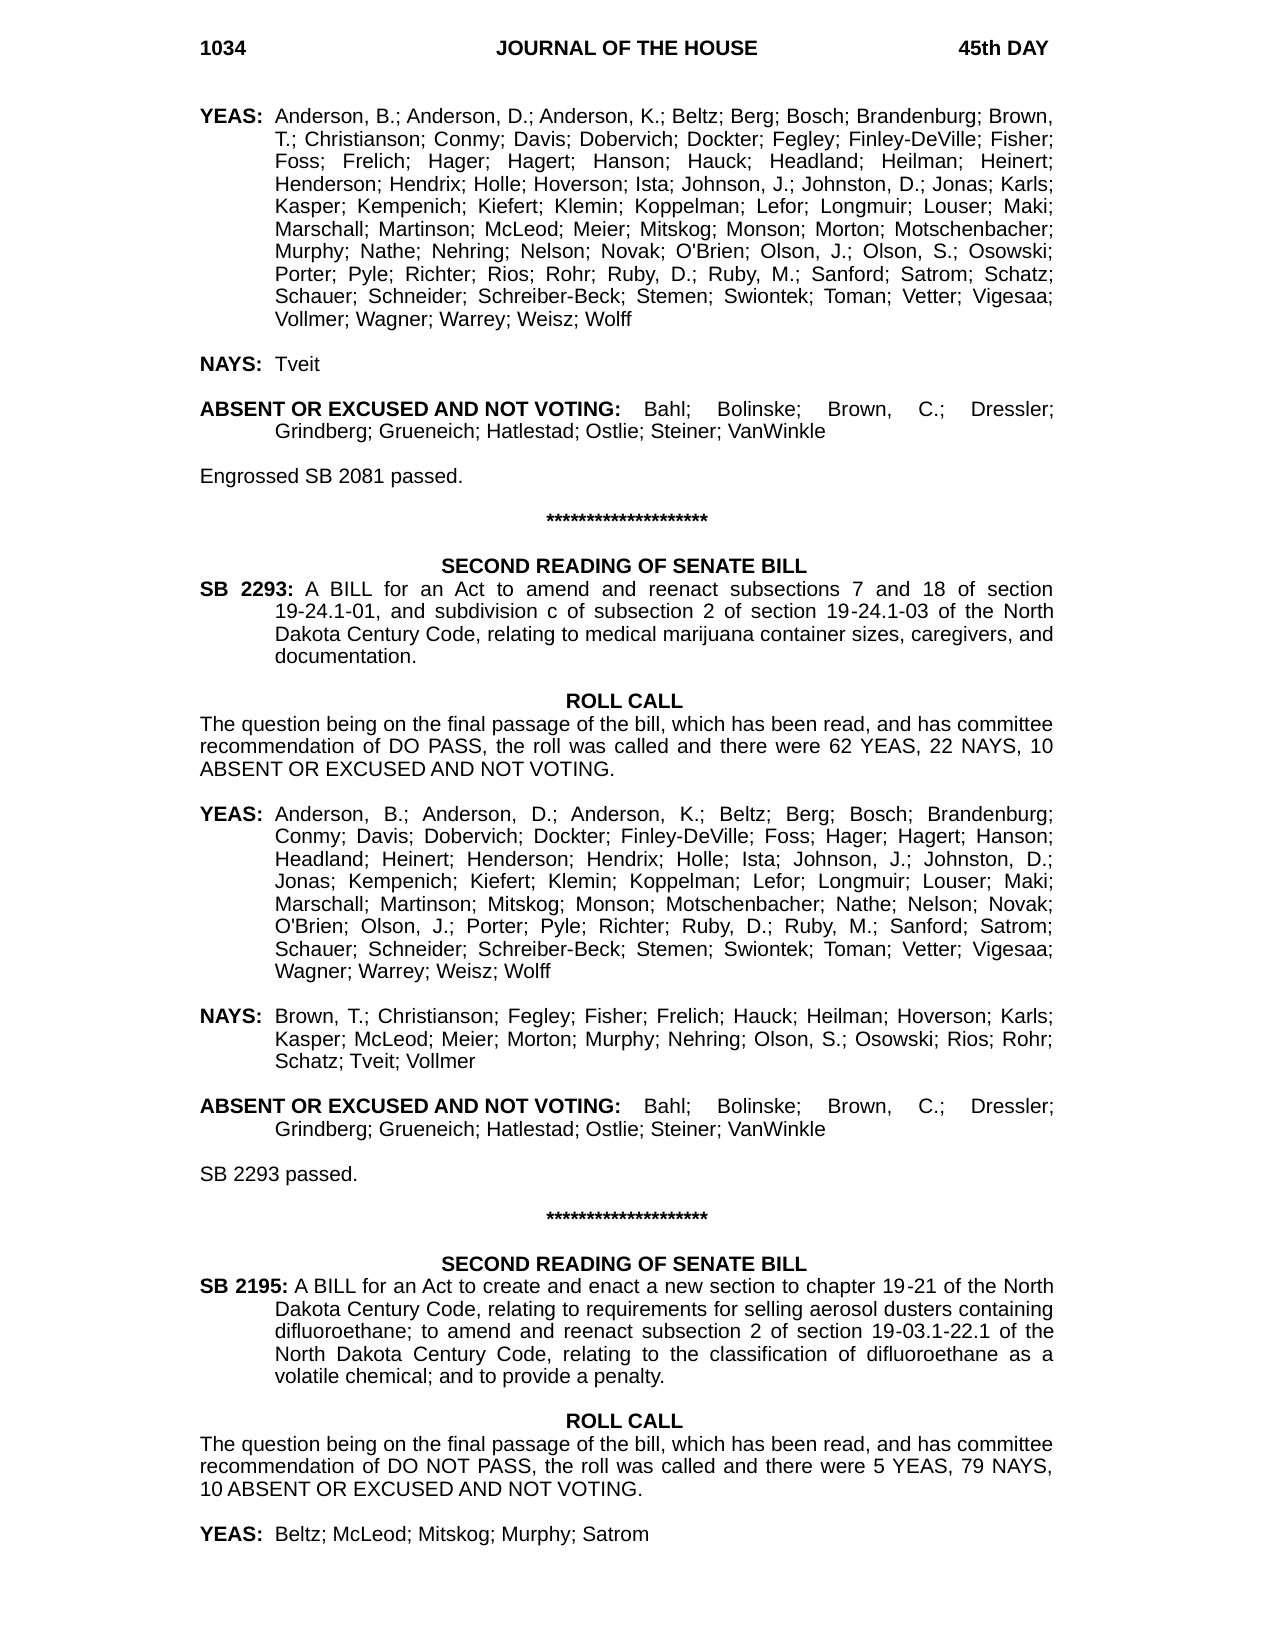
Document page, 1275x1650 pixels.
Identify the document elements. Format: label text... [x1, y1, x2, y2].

text ROLL CALL [199, 691, 1054, 713]
title ABSENT OR EXCUSED AND NOT VOTING: Bahl; Bolinske; Brown, C.; Dressler; Grindberg; Grueneich; Hatlestad; Ostlie; Steiner; VanWinkle [199, 1096, 1054, 1141]
title ABSENT OR EXCUSED AND NOT VOTING: Bahl; Bolinske; Brown, C.; Dressler; Grindberg; Grueneich; Hatlestad; Ostlie; Steiner; VanWinkle [199, 398, 1054, 443]
subtitle Page 1034 [9, 9, 109, 57]
text ******************** [199, 1208, 1054, 1231]
text SECOND READING OF SENATE BILL [199, 1253, 1054, 1276]
title [0, 0, 118, 66]
text SECOND READING OF SENATE BILL [199, 556, 1054, 578]
title SB 2293: A BILL for an Act to amend and reenact subsections 7 and 18 of section 19‑24.1‑01, and subdivision c of subsection 2 of section 19‑24.1‑03 of the North Dakota Century Code, relating to medical marijuana container sizes, caregivers, and documentation. [199, 578, 1054, 668]
text Engrossed SB 2081 passed. [199, 466, 1054, 488]
text The question being on the final passage of the bill, which has been read, and has committee recommendation of DO PASS, the roll was called and there were 62 YEAS, 22 NAYS, 10 ABSENT OR EXCUSED AND NOT VOTING. [199, 713, 1054, 781]
text The question being on the final passage of the bill, which has been read, and has committee recommendation of DO NOT PASS, the roll was called and there were 5 YEAS, 79 NAYS, 10 ABSENT OR EXCUSED AND NOT VOTING. [199, 1433, 1054, 1501]
title NAYS: Brown, T.; Christianson; Fegley; Fisher; Frelich; Hauck; Heilman; Hoverson; Karls; Kasper; McLeod; Meier; Morton; Murphy; Nehring; Olson, S.; Osowski; Rios; Rohr; Schatz; Tveit; Vollmer [199, 1006, 1054, 1073]
title YEAS: Beltz; McLeod; Mitskog; Murphy; Satrom [199, 1523, 1054, 1546]
title SB 2195: A BILL for an Act to create and enact a new section to chapter 19‑21 of the North Dakota Century Code, relating to requirements for selling aerosol dusters containing difluoroethane; to amend and reenact subsection 2 of section 19‑03.1‑22.1 of the North Dakota Century Code, relating to the classification of difluoroethane as a volatile chemical; and to provide a penalty. [199, 1276, 1054, 1388]
title NAYS: Tveit [199, 353, 1054, 376]
text SB 2293 passed. [199, 1163, 1054, 1186]
text ******************** [199, 511, 1054, 533]
title YEAS: Anderson, B.; Anderson, D.; Anderson, K.; Beltz; Berg; Bosch; Brandenburg; Brown, T.; Christianson; Conmy; Davis; Dobervich; Dockter; Fegley; Finley-DeVille; Fisher; Foss; Frelich; Hager; Hagert; Hanson; Hauck; Headland; Heilman; Heinert; Henderson; Hendrix; Holle; Hoverson; Ista; Johnson, J.; Johnston, D.; Jonas; Karls; Kasper; Kempenich; Kiefert; Klemin; Koppelman; Lefor; Longmuir; Louser; Maki; Marschall; Martinson; McLeod; Meier; Mitskog; Monson; Morton; Motschenbacher; Murphy; Nathe; Nehring; Nelson; Novak; O'Brien; Olson, J.; Olson, S.; Osowski; Porter; Pyle; Richter; Rios; Rohr; Ruby, D.; Ruby, M.; Sanford; Satrom; Schatz; Schauer; Schneider; Schreiber-Beck; Stemen; Swiontek; Toman; Vetter; Vigesaa; Vollmer; Wagner; Warrey; Weisz; Wolff [199, 106, 1054, 331]
title YEAS: Anderson, B.; Anderson, D.; Anderson, K.; Beltz; Berg; Bosch; Brandenburg; Conmy; Davis; Dobervich; Dockter; Finley-DeVille; Foss; Hager; Hagert; Hanson; Headland; Heinert; Henderson; Hendrix; Holle; Ista; Johnson, J.; Johnston, D.; Jonas; Kempenich; Kiefert; Klemin; Koppelman; Lefor; Longmuir; Louser; Maki; Marschall; Martinson; Mitskog; Monson; Motschenbacher; Nathe; Nelson; Novak; O'Brien; Olson, J.; Porter; Pyle; Richter; Ruby, D.; Ruby, M.; Sanford; Satrom; Schauer; Schneider; Schreiber-Beck; Stemen; Swiontek; Toman; Vetter; Vigesaa; Wagner; Warrey; Weisz; Wolff [199, 803, 1054, 983]
text ROLL CALL [199, 1411, 1054, 1433]
